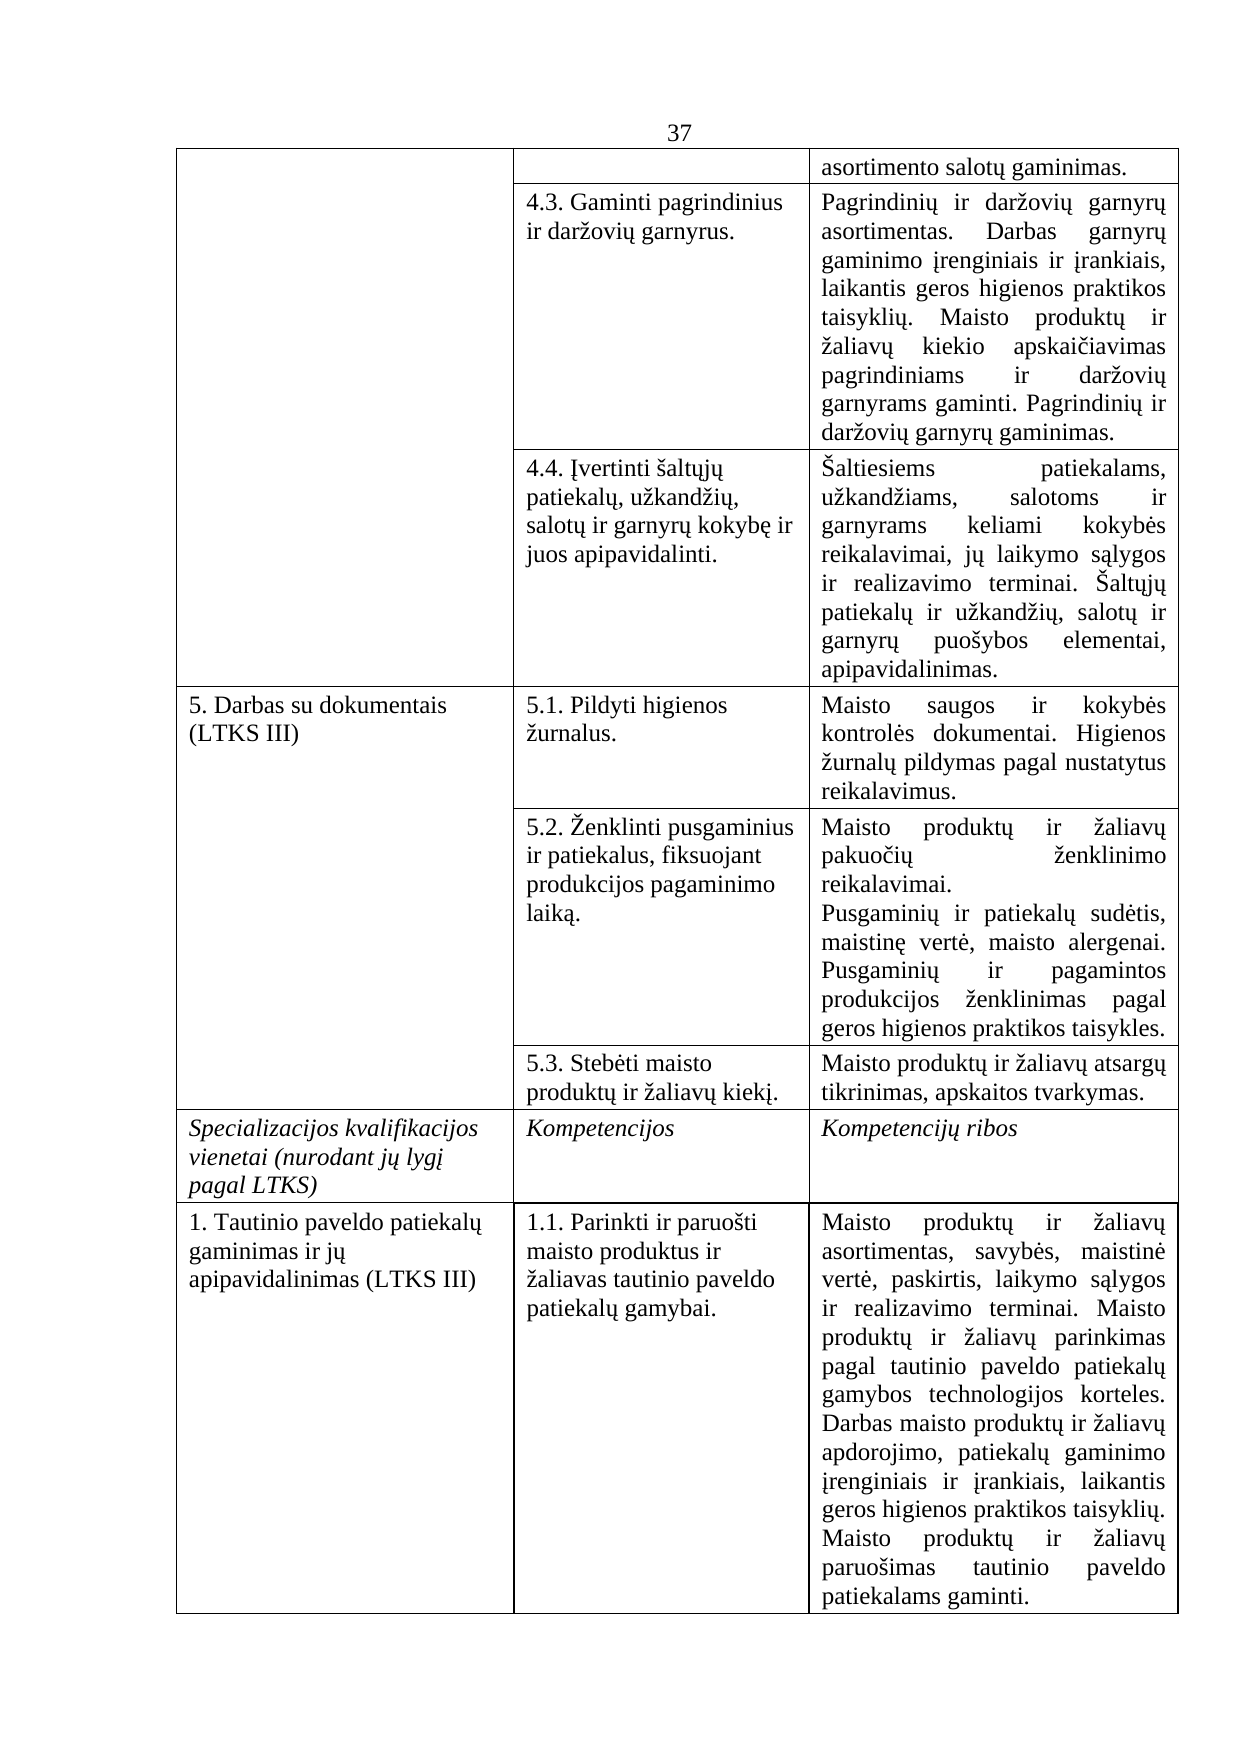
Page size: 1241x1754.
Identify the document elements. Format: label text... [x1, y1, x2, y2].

table_cell 5. Darbas su dokumentais (LTKS III) [177, 687, 513, 1109]
table_cell 1. Tautinio paveldo patiekalų gaminimas ir jų apipavidalinimas (LTKS III) [177, 1203, 513, 1612]
table_cell Maisto produktų ir žaliavų pakuočių ženklinimo reikalavimai. Pusgaminių ir patiekalų sudėtis, maistinę vertė, maisto alergenai. Pusgaminių ir pagamintos produkcijos ženklinimas pagal geros higienos praktikos taisykles. [810, 809, 1178, 1044]
table_cell Maisto produktų ir žaliavų asortimentas, savybės, maistinė vertė, paskirtis, laikymo sąlygos ir realizavimo terminai. Maisto produktų ir žaliavų parinkimas pagal tautinio paveldo patiekalų gamybos technologijos korteles. Darbas maisto produktų ir žaliavų apdorojimo, patiekalų gaminimo įrenginiais ir įrankiais, laikantis geros higienos praktikos taisyklių. Maisto produktų ir žaliavų paruošimas tautinio paveldo patiekalams gaminti. [810, 1204, 1177, 1612]
table_cell 5.3. Stebėti maisto produktų ir žaliavų kiekį. [514, 1046, 809, 1109]
table_cell 5.1. Pildyti higienos žurnalus. [514, 687, 809, 808]
table_cell 4.4. Įvertinti šaltųjų patiekalų, užkandžių, salotų ir garnyrų kokybę ir juos apipavidalinti. [514, 450, 809, 686]
table_cell asortimento salotų gaminimas. [810, 149, 1178, 183]
table_cell Pagrindinių ir daržovių garnyrų asortimentas. Darbas garnyrų gaminimo įrenginiais ir įrankiais, laikantis geros higienos praktikos taisyklių. Maisto produktų ir žaliavų kiekio apskaičiavimas pagrindiniams ir daržovių garnyrams gaminti. Pagrindinių ir daržovių garnyrų gaminimas. [810, 184, 1178, 449]
table_cell Kompetencijos [514, 1110, 809, 1202]
table_cell 1.1. Parinkti ir paruošti maisto produktus ir žaliavas tautinio paveldo patiekalų gamybai. [515, 1204, 808, 1612]
table_cell [177, 149, 513, 686]
table_cell Kompetencijų ribos [810, 1110, 1178, 1202]
table_cell Specializacijos kvalifikacijos vienetai (nurodant jų lygį pagal LTKS) [177, 1110, 513, 1202]
table_cell Maisto saugos ir kokybės kontrolės dokumentai. Higienos žurnalų pildymas pagal nustatytus reikalavimus. [810, 687, 1178, 808]
table_cell 5.2. Ženklinti pusgaminius ir patiekalus, fiksuojant produkcijos pagaminimo laiką. [514, 809, 809, 1044]
table_cell Maisto produktų ir žaliavų atsargų tikrinimas, apskaitos tvarkymas. [810, 1046, 1178, 1109]
table_cell Šaltiesiems patiekalams, užkandžiams, salotoms ir garnyrams keliami kokybės reikalavimai, jų laikymo sąlygos ir realizavimo terminai. Šaltųjų patiekalų ir užkandžių, salotų ir garnyrų puošybos elementai, apipavidalinimas. [810, 450, 1178, 686]
table_cell [514, 149, 809, 183]
table_cell 4.3. Gaminti pagrindinius ir daržovių garnyrus. [514, 184, 809, 449]
